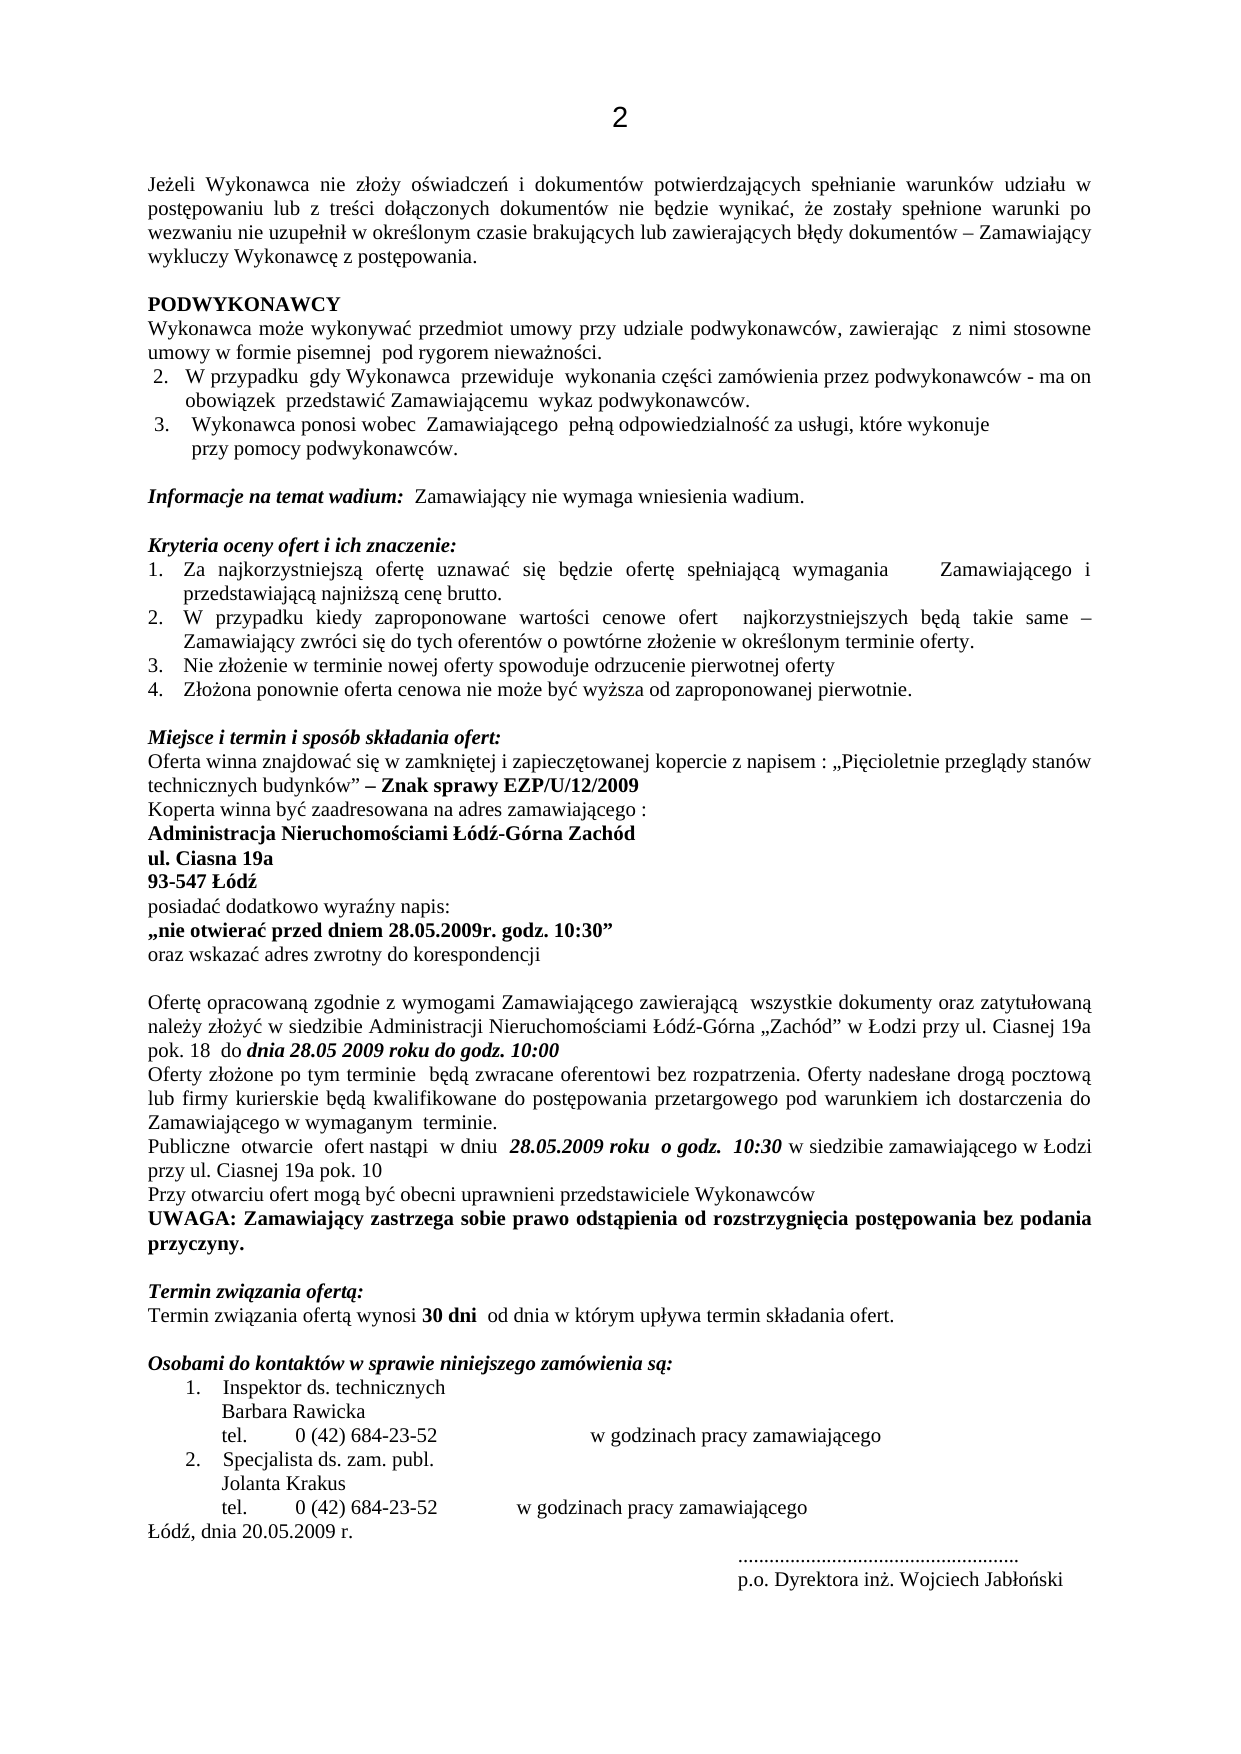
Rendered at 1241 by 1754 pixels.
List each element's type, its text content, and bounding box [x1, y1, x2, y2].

text tel. 0 (42) 684-23-52 w godzinach pracy zamawiającego [148, 1423, 1092, 1447]
text tel. 0 (42) 684-23-52 w godzinach pracy zamawiającego [148, 1495, 1092, 1519]
text Ofertę opracowaną zgodnie z wymogami Zamawiającego zawierającą wszystkie dokumenty oraz zatytułowaną należy złożyć w siedzibie Administracji Nieruchomościami Łódź-Górna „Zachód” w Łodzi przy ul. Ciasnej 19a pok. 18 do dnia 28.05 2009 roku do godz. 10:00 [148, 990, 1092, 1062]
text UWAGA: Zamawiający zastrzega sobie prawo odstąpienia od rozstrzygnięcia postępowania bez podania przyczyny. [148, 1206, 1092, 1254]
list W przypadku kiedy zaproponowane wartości cenowe ofert najkorzystniejszych będą takie same – Zamawiający zwróci się do tych oferentów o powtórne złożenie w określonym terminie oferty. [148, 605, 1092, 653]
list Za najkorzystniejszą ofertę uznawać się będzie ofertę spełniającą wymagania Zamawiającego i przedstawiającą najniższą cenę brutto. [148, 557, 1092, 605]
text Termin związania ofertą: [148, 1278, 1092, 1303]
list Specjalista ds. zam. publ. [185, 1447, 1092, 1471]
list Nie złożenie w terminie nowej oferty spowoduje odrzucenie pierwotnej oferty [148, 653, 1092, 677]
text Koperta winna być zaadresowana na adres zamawiającego : [148, 797, 1092, 821]
text Informacje na temat wadium: Zamawiający nie wymaga wniesienia wadium. [148, 484, 1092, 508]
text 93-547 Łódź [148, 869, 1092, 893]
text 2. W przypadku gdy Wykonawca przewiduje wykonania części zamówienia przez podwykonawców - ma on obowiązek przedstawić Zamawiającemu wykaz podwykonawców. [148, 364, 1092, 412]
text Przy otwarciu ofert mogą być obecni uprawnieni przedstawiciele Wykonawców [148, 1182, 1092, 1206]
text PODWYKONAWCY Wykonawca może wykonywać przedmiot umowy przy udziale podwykonawców, zawierając z nimi stosowne umowy w formie pisemnej pod rygorem nieważności. [148, 292, 1092, 364]
list Złożona ponownie oferta cenowa nie może być wyższa od zaproponowanej pierwotnie. [148, 677, 1092, 701]
text Miejsce i termin i sposób składania ofert: [148, 725, 1092, 749]
text Termin związania ofertą wynosi 30 dni od dnia w którym upływa termin składania ofert. [148, 1303, 1104, 1327]
text posiadać dodatkowo wyraźny napis: [148, 893, 1092, 918]
text Osobami do kontaktów w sprawie niniejszego zamówienia są: [148, 1351, 1092, 1375]
text Barbara Rawicka [148, 1399, 1092, 1423]
text Jeżeli Wykonawca nie złoży oświadczeń i dokumentów potwierdzających spełnianie warunków udziału w postępowaniu lub z treści dołączonych dokumentów nie będzie wynikać, że zostały spełnione warunki po wezwaniu nie uzupełnił w określonym czasie brakujących lub zawierających błędy dokumentów – Zamawiający wykluczy Wykonawcę z postępowania. [148, 172, 1092, 268]
text oraz wskazać adres zwrotny do korespondencji [148, 942, 1092, 966]
subtitle Administracja Nieruchomościami Łódź-Górna Zachód [148, 821, 1092, 845]
text Łódź, dnia 20.05.2009 r. [148, 1519, 1092, 1543]
text „nie otwierać przed dniem 28.05.2009r. godz. 10:30” [148, 918, 1092, 942]
text ...................................................... [148, 1543, 1092, 1567]
text Jolanta Krakus [148, 1471, 1092, 1495]
text Oferty złożone po tym terminie będą zwracane oferentowi bez rozpatrzenia. Oferty nadesłane drogą pocztową lub firmy kurierskie będą kwalifikowane do postępowania przetargowego pod warunkiem ich dostarczenia do Zamawiającego w wymaganym terminie. [148, 1062, 1092, 1134]
text Kryteria oceny ofert i ich znaczenie: [148, 533, 1092, 557]
list Inspektor ds. technicznych [185, 1375, 1092, 1399]
text Publiczne otwarcie ofert nastąpi w dniu 28.05.2009 roku o godz. 10:30 w siedzibie zamawiającego w Łodzi przy ul. Ciasnej 19a pok. 10 [148, 1134, 1092, 1182]
text Oferta winna znajdować się w zamkniętej i zapieczętowanej kopercie z napisem : „Pięcioletnie przeglądy stanów technicznych budynków” – Znak sprawy EZP/U/12/2009 [148, 749, 1092, 797]
text ul. Ciasna 19a [148, 845, 1092, 869]
text przy pomocy podwykonawców. [154, 436, 1092, 460]
list Wykonawca ponosi wobec Zamawiającego pełną odpowiedzialność za usługi, które wykonuje [154, 412, 1092, 436]
text p.o. Dyrektora inż. Wojciech Jabłoński [148, 1567, 1092, 1591]
